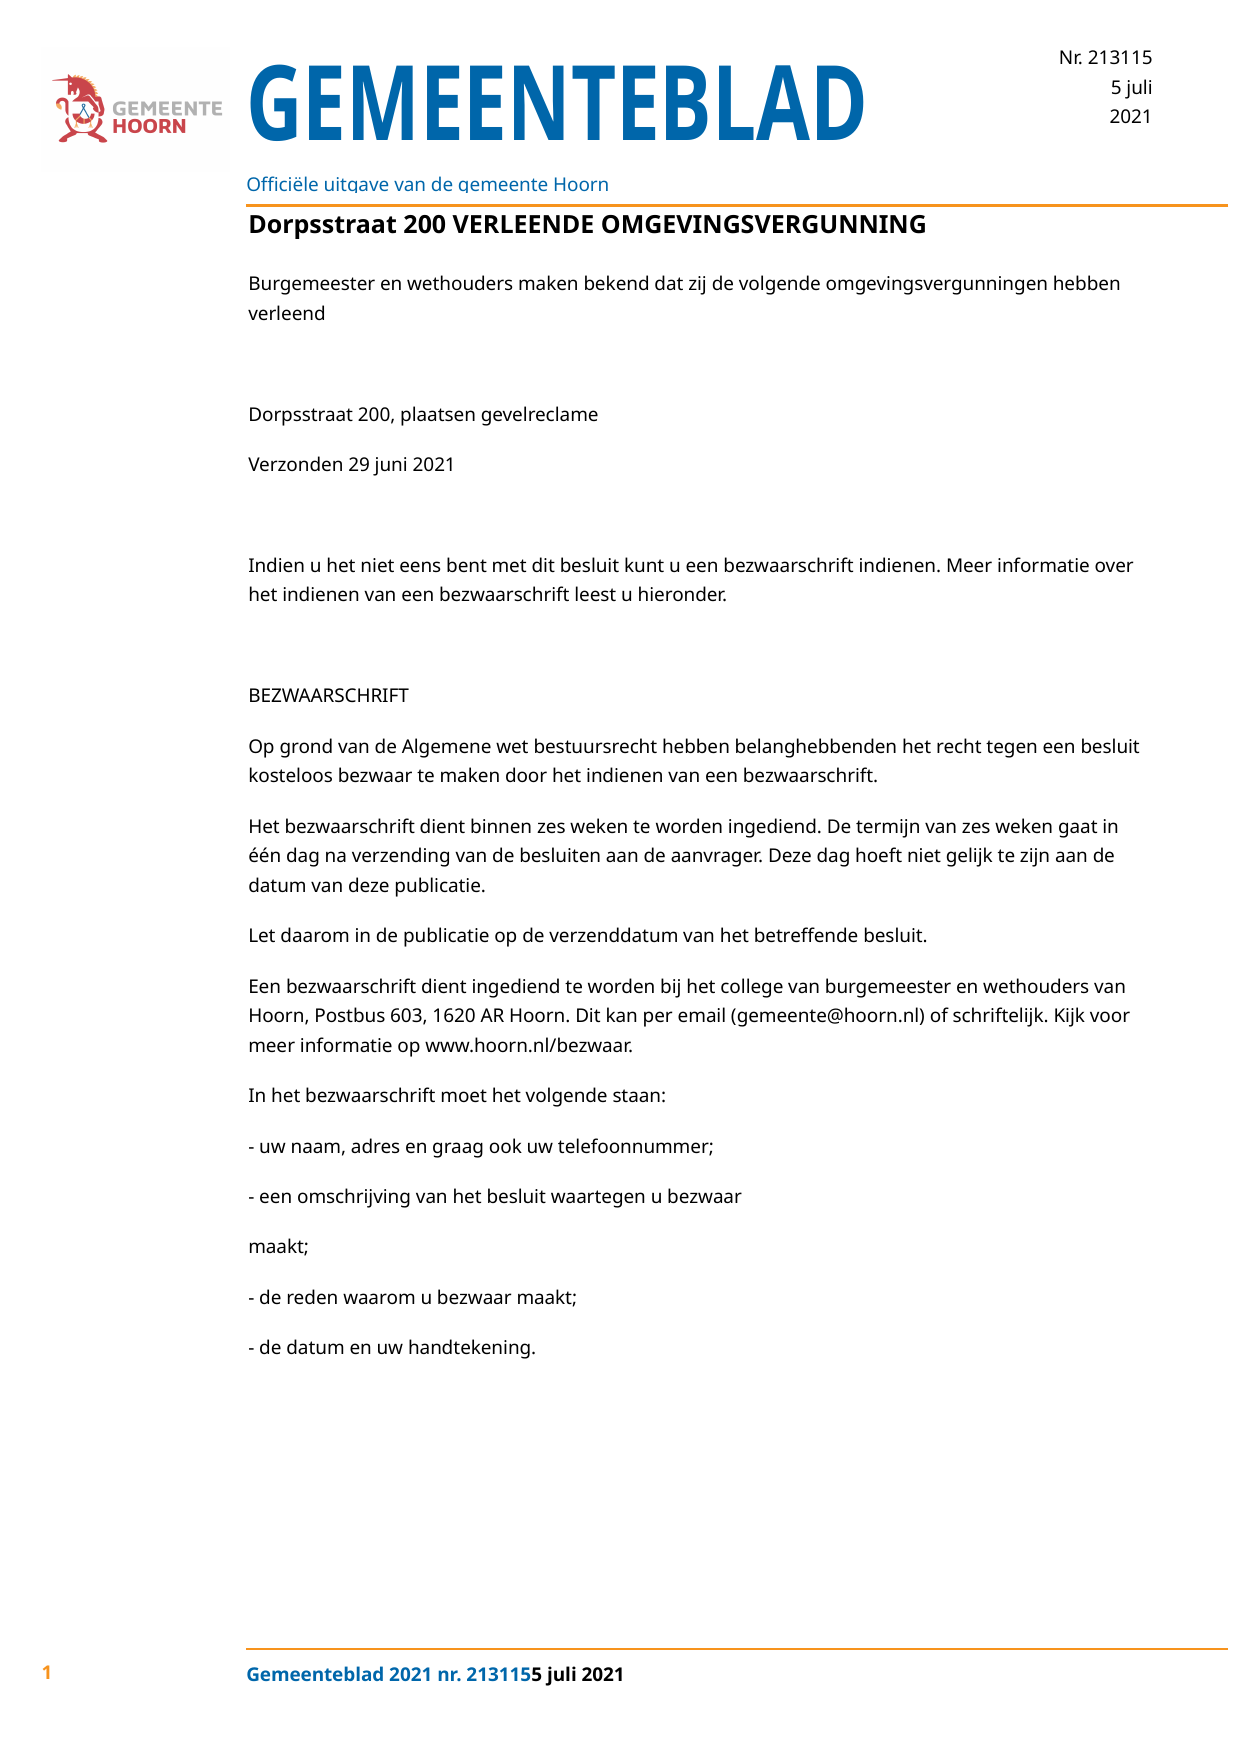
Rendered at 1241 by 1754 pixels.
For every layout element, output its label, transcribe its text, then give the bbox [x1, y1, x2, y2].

text Burgemeester en wethouders maken bekend dat zij de volgende omgevingsvergunningen hebben verleend [248, 270, 1152, 326]
picture [41, 47, 231, 172]
text Een bezwaarschrift dient ingediend te worden bij het college van burgemeester en wethouders van Hoorn, Postbus 603, 1620 AR Hoorn. Dit kan per email (gemeente@hoorn.nl) of schriftelijk. Kijk voor meer informatie op www.hoorn.nl/bezwaar. [248, 973, 1152, 1058]
text Indien u het niet eens bent met dit besluit kunt u een bezwaarschrift indienen. Meer informatie over het indienen van een bezwaarschrift leest u hieronder. [248, 552, 1152, 607]
text Let daarom in de publicatie op de verzenddatum van het betreffende besluit. [248, 922, 1152, 948]
text Op grond van de Algemene wet bestuursrecht hebben belanghebbenden het recht tegen een besluit kosteloos bezwaar te maken door het indienen van een bezwaarschrift. [248, 733, 1152, 788]
text In het bezwaarschrift moet het volgende staan: [248, 1082, 1152, 1108]
text Dorpsstraat 200 VERLEENDE OMGEVINGSVERGUNNING [248, 207, 1152, 241]
text - een omschrijving van het besluit waartegen u bezwaar [248, 1183, 1152, 1209]
text Dorpsstraat 200, plaatsen gevelreclame [248, 401, 1152, 426]
text Het bezwaarschrift dient binnen zes weken te worden ingediend. De termijn van zes weken gaat in één dag na verzending van de besluiten aan de aanvrager. Deze dag hoeft niet gelijk te zijn aan de datum van deze publicatie. [248, 813, 1152, 898]
text maakt; [248, 1234, 1152, 1259]
text - uw naam, adres en graag ook uw telefoonnummer; [248, 1133, 1152, 1158]
text Verzonden 29 juni 2021 [248, 451, 1152, 477]
text - de datum en uw handtekening. [248, 1334, 1152, 1360]
text BEZWAARSCHRIFT [248, 682, 1152, 708]
text - de reden waarom u bezwaar maakt; [248, 1284, 1152, 1310]
